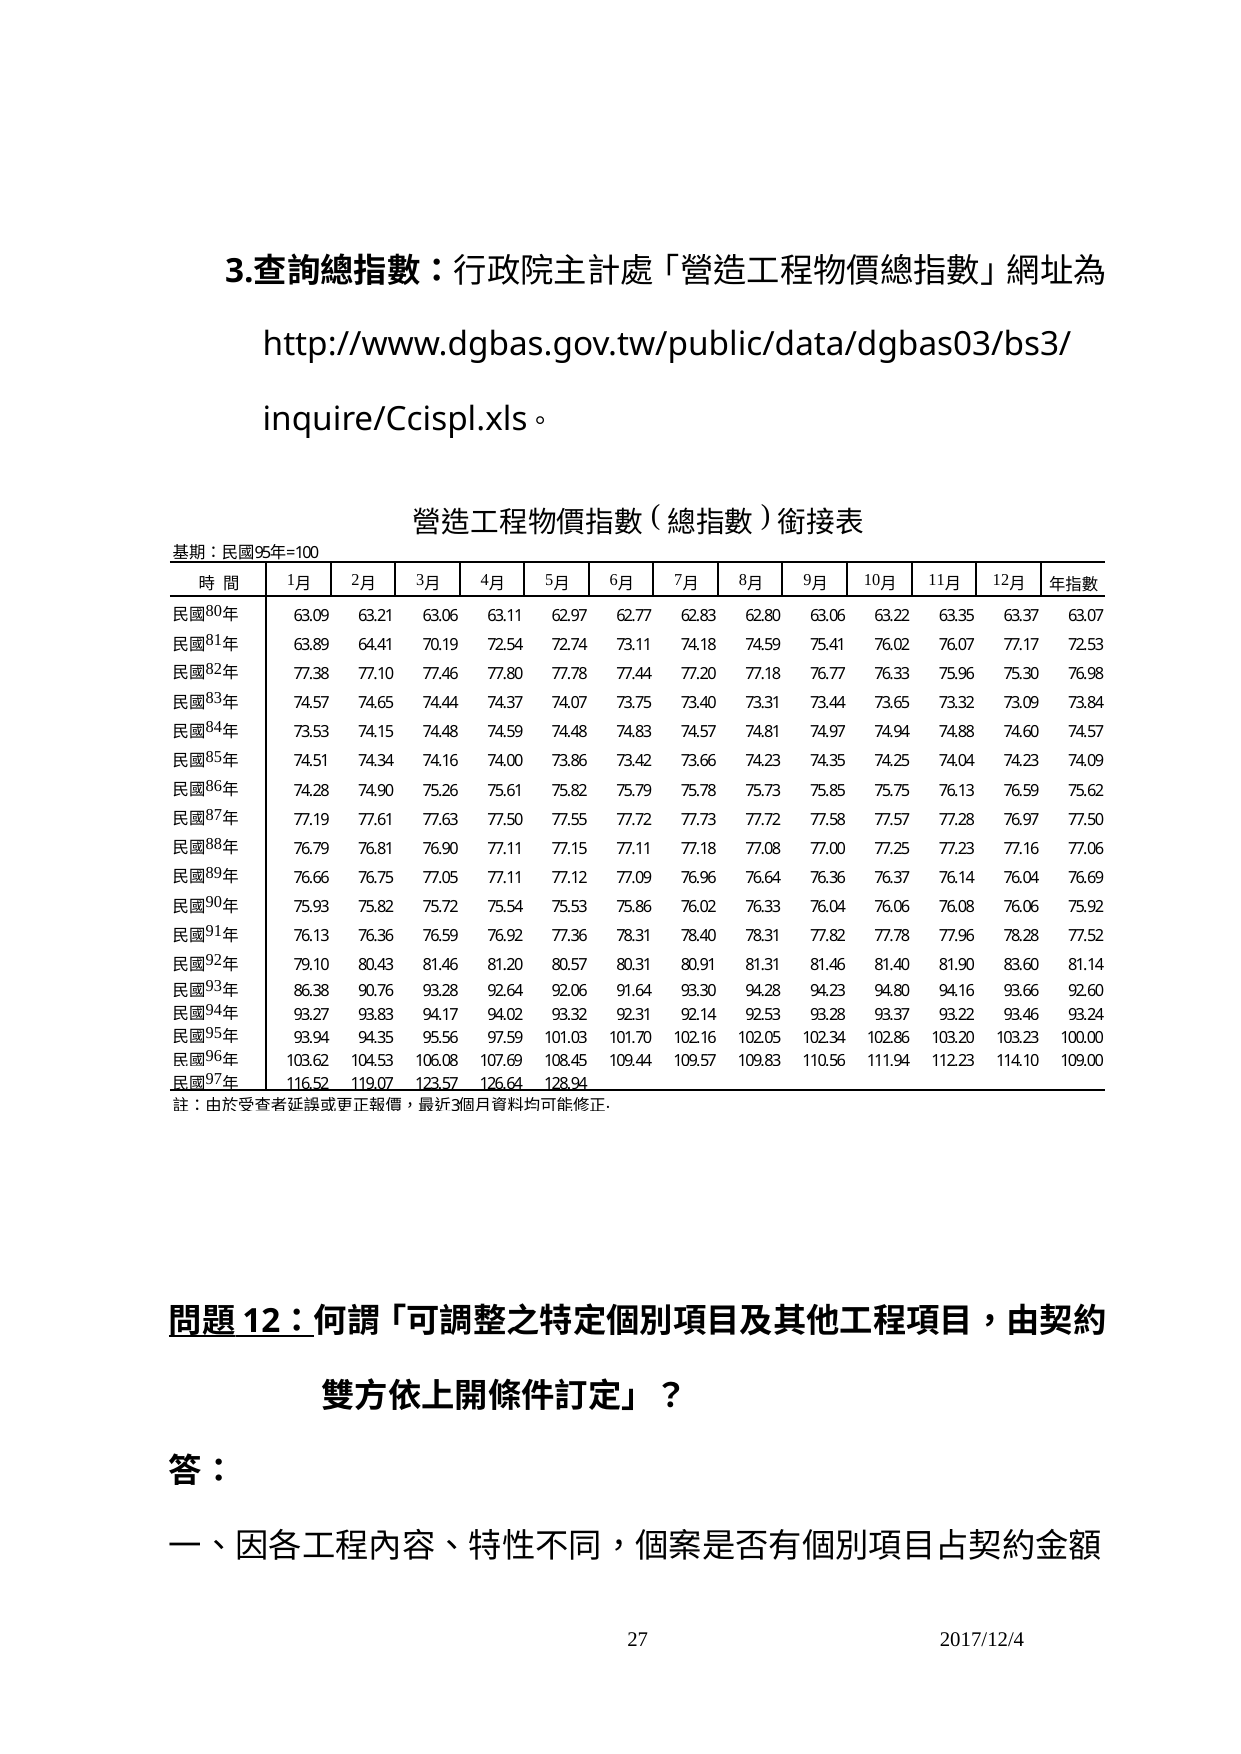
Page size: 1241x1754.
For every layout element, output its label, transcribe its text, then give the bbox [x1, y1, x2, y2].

text 一、因各工程內容、特性不同，個案是否有個別項目占契約金額 [169, 1505, 1106, 1580]
text 3.查詢總指數：行政院主計處「營造工程物價總指數」網址為http://www.dgbas.gov.tw/public/data/dgbas03/bs3/inquire/Ccispl.xls。 [225, 230, 1106, 455]
text 問題12：何謂「可調整之特定個別項目及其他工程項目，由契約雙方依上開條件訂定」？ [169, 1280, 1106, 1430]
text 答： [169, 1430, 1106, 1505]
